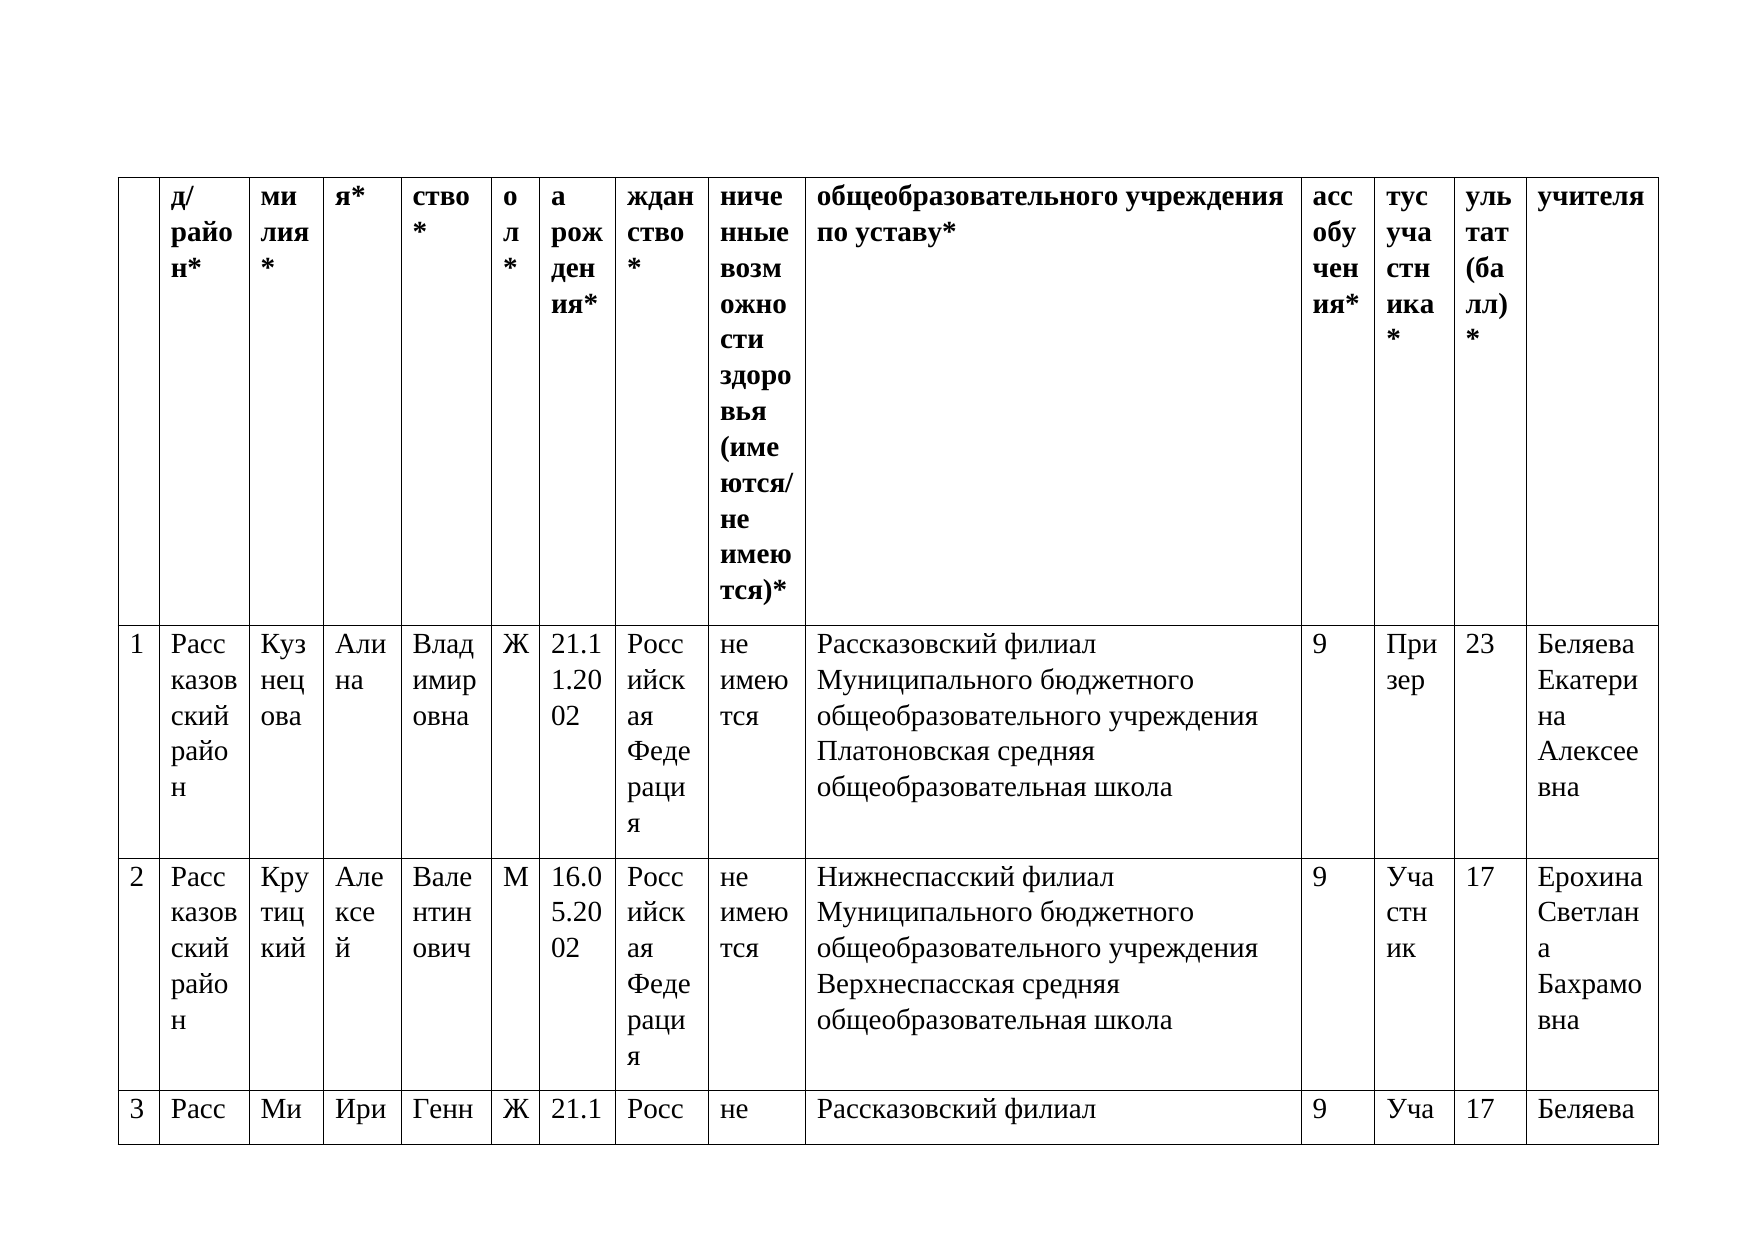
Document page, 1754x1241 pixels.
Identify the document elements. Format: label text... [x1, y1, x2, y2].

table_cell 9 [1302, 859, 1374, 1090]
table_cell Ж [492, 1091, 539, 1144]
table_cell Беляева [1527, 1091, 1658, 1144]
table_header асс обучения* [1302, 178, 1374, 625]
table_cell Беляева Екатерина Алексеевна [1527, 626, 1658, 858]
table_cell Уча [1375, 1091, 1454, 1144]
table_cell Российская Федерация [616, 859, 708, 1090]
table_cell Крутицкий [250, 859, 323, 1090]
table_cell Российская Федерация [616, 626, 708, 858]
table_cell не имеются [709, 626, 805, 858]
table_cell М [492, 859, 539, 1090]
table_cell 9 [1302, 626, 1374, 858]
table_cell 23 [1455, 626, 1526, 858]
table_cell Росс [616, 1091, 708, 1144]
table_cell 2 [119, 859, 159, 1090]
table_cell Владимировна [402, 626, 491, 858]
table_header жданство* [616, 178, 708, 625]
table_cell Генн [402, 1091, 491, 1144]
table_cell 17 [1455, 859, 1526, 1090]
table_cell Кузнецова [250, 626, 323, 858]
table_header ол* [492, 178, 539, 625]
table_cell не имеются [709, 859, 805, 1090]
table_cell не [709, 1091, 805, 1144]
table_header д/район* [160, 178, 249, 625]
table_header я* [324, 178, 401, 625]
table_cell 17 [1455, 1091, 1526, 1144]
table_cell Рассказовский филиал [806, 1091, 1301, 1144]
table_header ство* [402, 178, 491, 625]
table_cell 21.1 [540, 1091, 615, 1144]
table_cell Рассказовский район [160, 859, 249, 1090]
table_cell 9 [1302, 1091, 1374, 1144]
table_cell Алина [324, 626, 401, 858]
table_cell Валентинович [402, 859, 491, 1090]
table_cell Рассказовский филиал Муниципального бюджетного общеобразовательного учреждения Платоновская средняя общеобразовательная школа [806, 626, 1301, 858]
table_cell Расс [160, 1091, 249, 1144]
table_header учителя [1527, 178, 1658, 625]
table_header [119, 178, 159, 625]
table_cell Ири [324, 1091, 401, 1144]
table_cell Ж [492, 626, 539, 858]
table_cell 1 [119, 626, 159, 858]
table_cell Ми [250, 1091, 323, 1144]
table_cell Нижнеспасский филиал Муниципального бюджетного общеобразовательного учреждения Верхнеспасская средняя общеобразовательная школа [806, 859, 1301, 1090]
table_header а рождения* [540, 178, 615, 625]
table_cell Алексей [324, 859, 401, 1090]
table_cell Рассказовский район [160, 626, 249, 858]
table_header ниченные возможности здоровья (имеются/не имеются)* [709, 178, 805, 625]
table_header милия* [250, 178, 323, 625]
table_cell Участник [1375, 859, 1454, 1090]
table_cell 21.11.2002 [540, 626, 615, 858]
table_header ультат (балл)* [1455, 178, 1526, 625]
table_cell 16.05.2002 [540, 859, 615, 1090]
table_header тус участника* [1375, 178, 1454, 625]
table_header общеобразовательного учреждения по уставу* [806, 178, 1301, 625]
table_cell 3 [119, 1091, 159, 1144]
table_cell Призер [1375, 626, 1454, 858]
table_cell Ерохина Светлана Бахрамовна [1527, 859, 1658, 1090]
